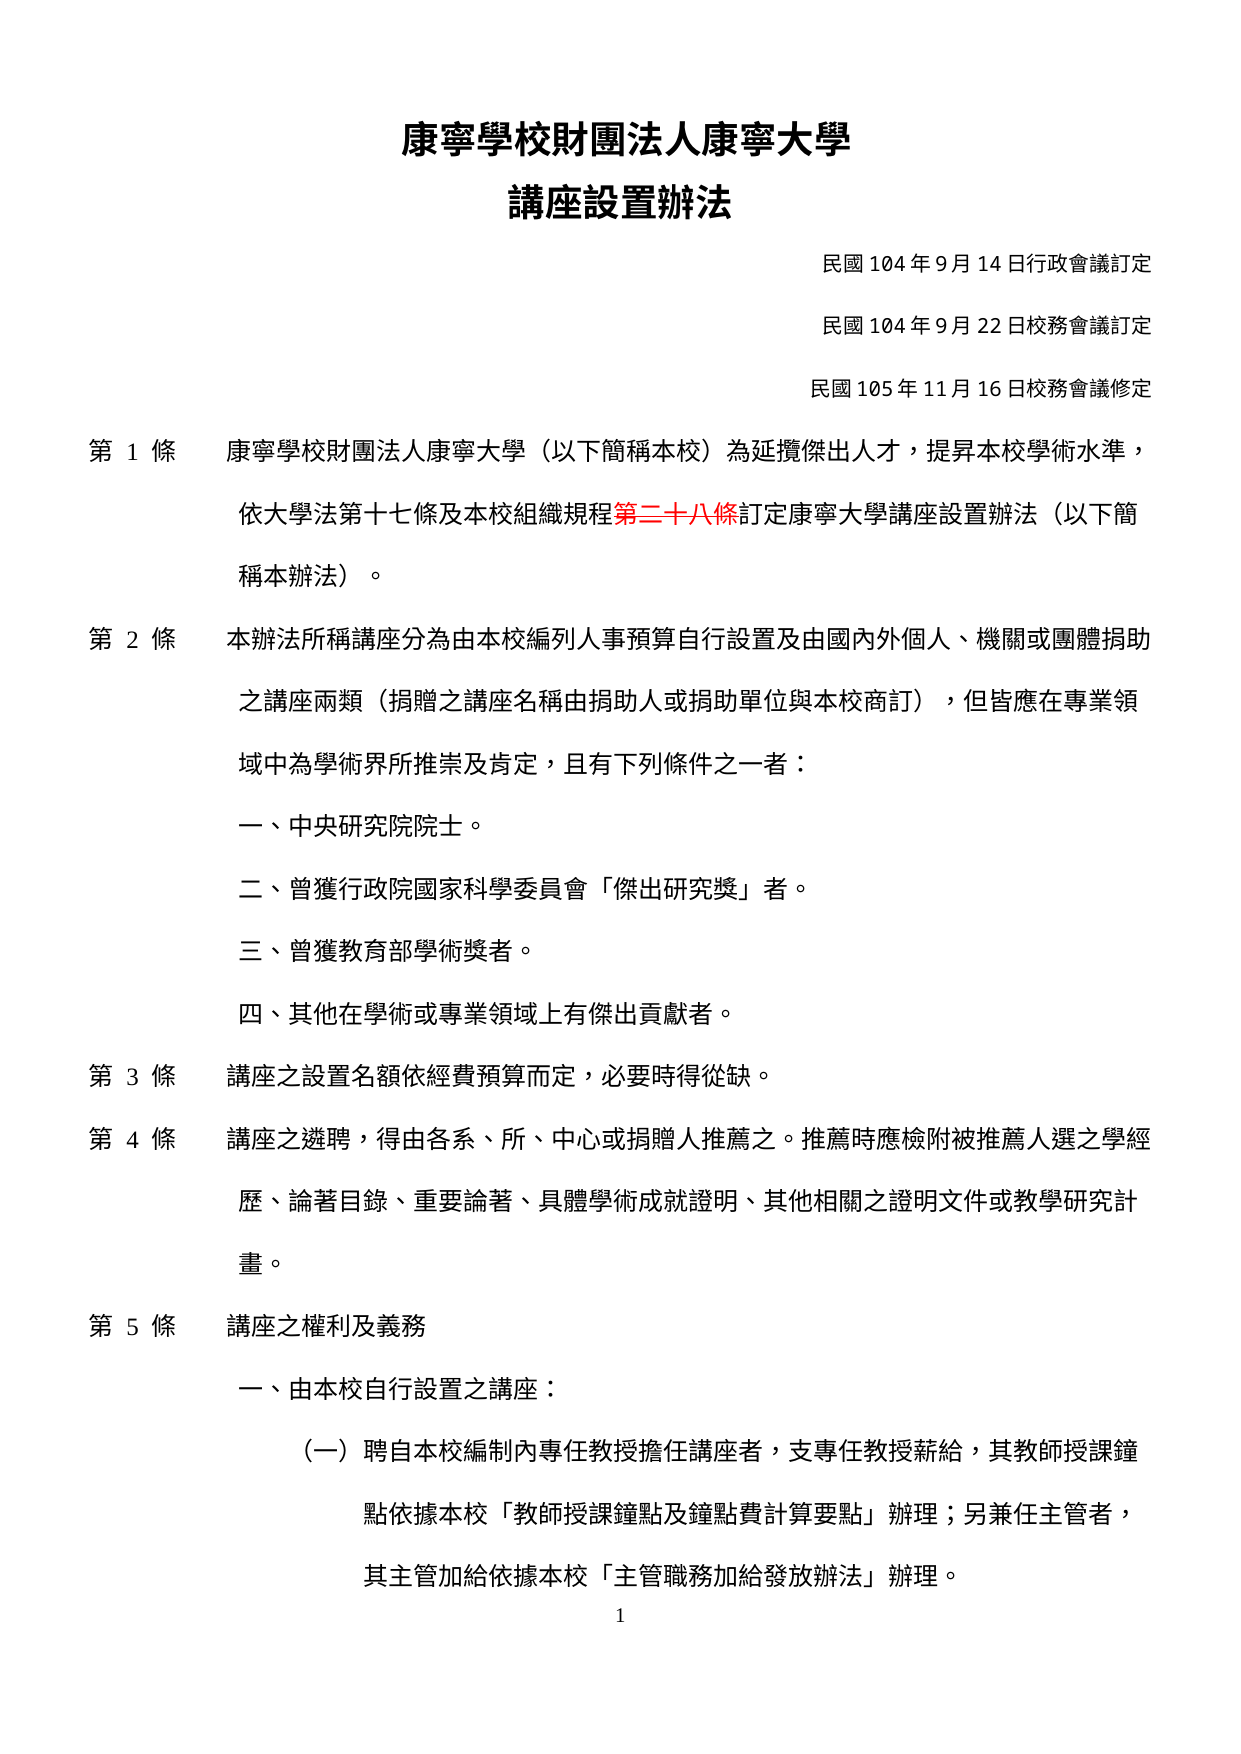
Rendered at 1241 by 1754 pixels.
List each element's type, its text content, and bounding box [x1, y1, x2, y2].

text 康寧學校財團法人康寧大學 [89, 96, 1152, 158]
text 一、由本校自行設置之講座： [89, 1346, 1152, 1408]
text 四、其他在學術或專業領域上有傑出貢獻者。 [89, 971, 1152, 1033]
text 第 5 條 講座之權利及義務 [89, 1283, 1152, 1346]
text 民國104年9月22日校務會議訂定 [89, 283, 1152, 346]
text 第 1 條 康寧學校財團法人康寧大學（以下簡稱本校）為延攬傑出人才，提昇本校學術水準，依大學法第十七條及本校組織規程第二十八條訂定康寧大學講座設置辦法（以下簡稱本辦法）。 [89, 408, 1152, 596]
text 二、曾獲行政院國家科學委員會「傑出研究獎」者。 [89, 846, 1152, 908]
text 一、中央研究院院士。 [89, 783, 1152, 846]
text 第 4 條 講座之遴聘，得由各系、所、中心或捐贈人推薦之。推薦時應檢附被推薦人選之學經歷、論著目錄、重要論著、具體學術成就證明、其他相關之證明文件或教學研究計畫。 [89, 1096, 1152, 1283]
text 民國104年9月14日行政會議訂定 [89, 221, 1152, 283]
text 第 2 條 本辦法所稱講座分為由本校編列人事預算自行設置及由國內外個人、機關或團體捐助之講座兩類（捐贈之講座名稱由捐助人或捐助單位與本校商訂），但皆應在專業領域中為學術界所推崇及肯定，且有下列條件之一者： [89, 596, 1152, 783]
text 三、曾獲教育部學術獎者。 [239, 908, 1152, 971]
text （一）聘自本校編制內專任教授擔任講座者，支專任教授薪給，其教師授課鐘點依據本校「教師授課鐘點及鐘點費計算要點」辦理；另兼任主管者，其主管加給依據本校「主管職務加給發放辦法」辦理。 [289, 1408, 1152, 1596]
text 民國105年11月16日校務會議修定 [89, 346, 1152, 408]
text 第 3 條 講座之設置名額依經費預算而定，必要時得從缺。 [89, 1033, 1152, 1096]
text 講座設置辦法 [89, 158, 1152, 221]
